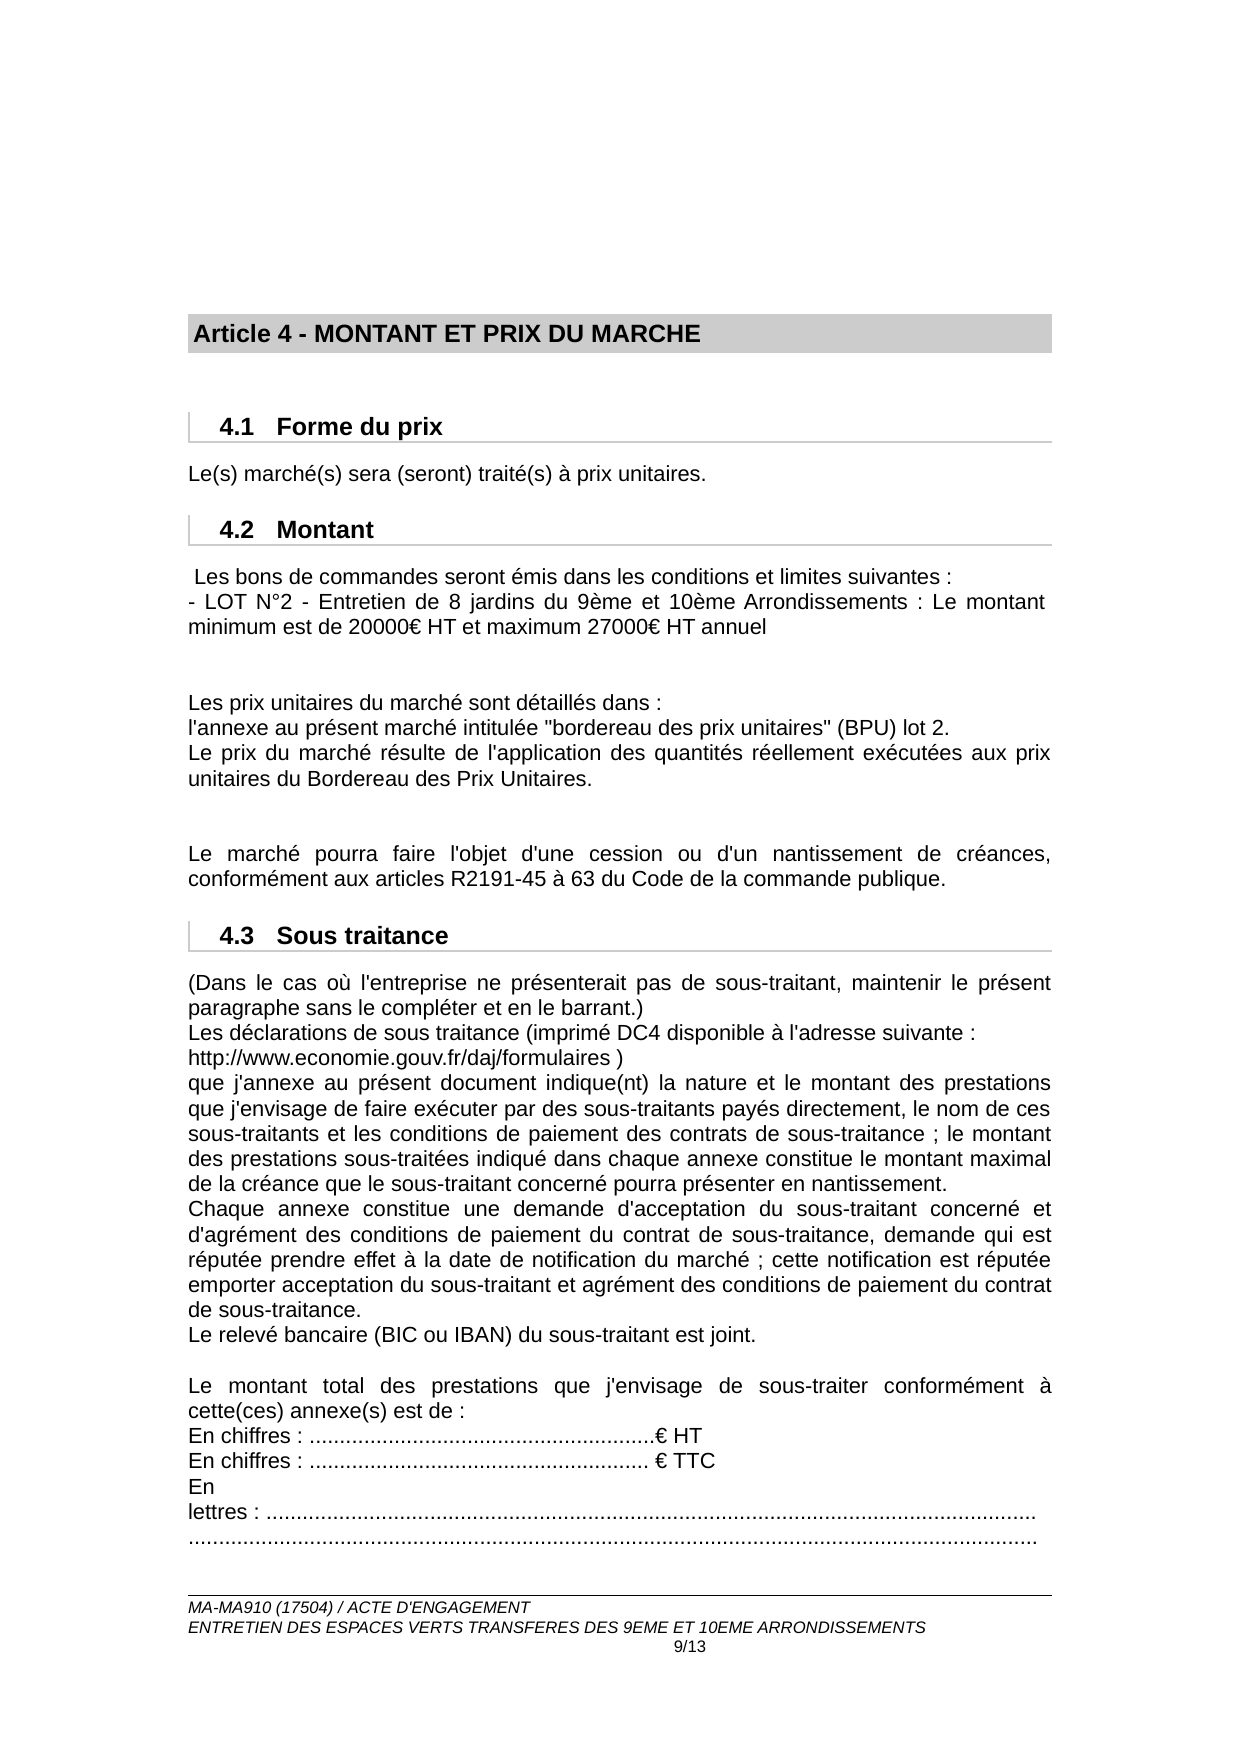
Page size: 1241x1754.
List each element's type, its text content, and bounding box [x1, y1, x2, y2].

text (Dans le cas où l'entreprise ne présenterait pas de sous-traitant, maintenir le présent paragraphe sans le compléter et en le barrant.) [188, 969, 1052, 1020]
text - LOT N°2 - Entretien de 8 jardins du 9ème et 10ème Arrondissements : Le montant minimum est de 20000€ HT et maximum 27000€ HT annuel [188, 589, 1052, 639]
text Les déclarations de sous traitance (imprimé DC4 disponible à l'adresse suivante : [188, 1020, 1052, 1045]
subtitle Montant [190, 515, 1052, 544]
text l'annexe au présent marché intitulée "bordereau des prix unitaires" (BPU) lot 2. [188, 715, 1052, 740]
subtitle MONTANT ET PRIX DU MARCHE [190, 316, 1050, 351]
text En chiffres : .........................................................€ HT [188, 1423, 1052, 1448]
text Le marché pourra faire l'objet d'une cession ou d'un nantissement de créances, conformément aux articles R2191-45 à 63 du Code de la commande publique. [188, 841, 1052, 891]
text que j'annexe au présent document indique(nt) la nature et le montant des prestations que j'envisage de faire exécuter par des sous-traitants payés directement, le nom de ces sous-traitants et les conditions de paiement des contrats de sous-traitance ; le montant des prestations sous-traitées indiqué dans chaque annexe constitue le montant maximal de la créance que le sous-traitant concerné pourra présenter en nantissement. [188, 1070, 1052, 1196]
text Le(s) marché(s) sera (seront) traité(s) à prix unitaires. [188, 461, 1052, 486]
text Les prix unitaires du marché sont détaillés dans : [188, 690, 1052, 715]
text ............................................................................................................................................ [188, 1524, 1052, 1549]
text En lettres : ............................................................................................................................... [188, 1474, 1052, 1524]
text http://www.economie.gouv.fr/daj/formulaires ) [188, 1045, 1052, 1070]
text Chaque annexe constitue une demande d'acceptation du sous-traitant concerné et d'agrément des conditions de paiement du contrat de sous-traitance, demande qui est réputée prendre effet à la date de notification du marché ; cette notification est réputée emporter acceptation du sous-traitant et agrément des conditions de paiement du contrat de sous-traitance. [188, 1196, 1052, 1322]
text Le montant total des prestations que j'envisage de sous-traiter conformément à cette(ces) annexe(s) est de : [188, 1373, 1052, 1423]
subtitle Sous traitance [190, 921, 1052, 950]
subtitle Forme du prix [190, 412, 1052, 441]
text Les bons de commandes seront émis dans les conditions et limites suivantes : [188, 564, 1052, 589]
text Le prix du marché résulte de l'application des quantités réellement exécutées aux prix unitaires du Bordereau des Prix Unitaires. [188, 740, 1052, 791]
text En chiffres : ........................................................ € TTC [188, 1448, 1052, 1474]
text Le relevé bancaire (BIC ou IBAN) du sous-traitant est joint. [188, 1322, 1052, 1348]
